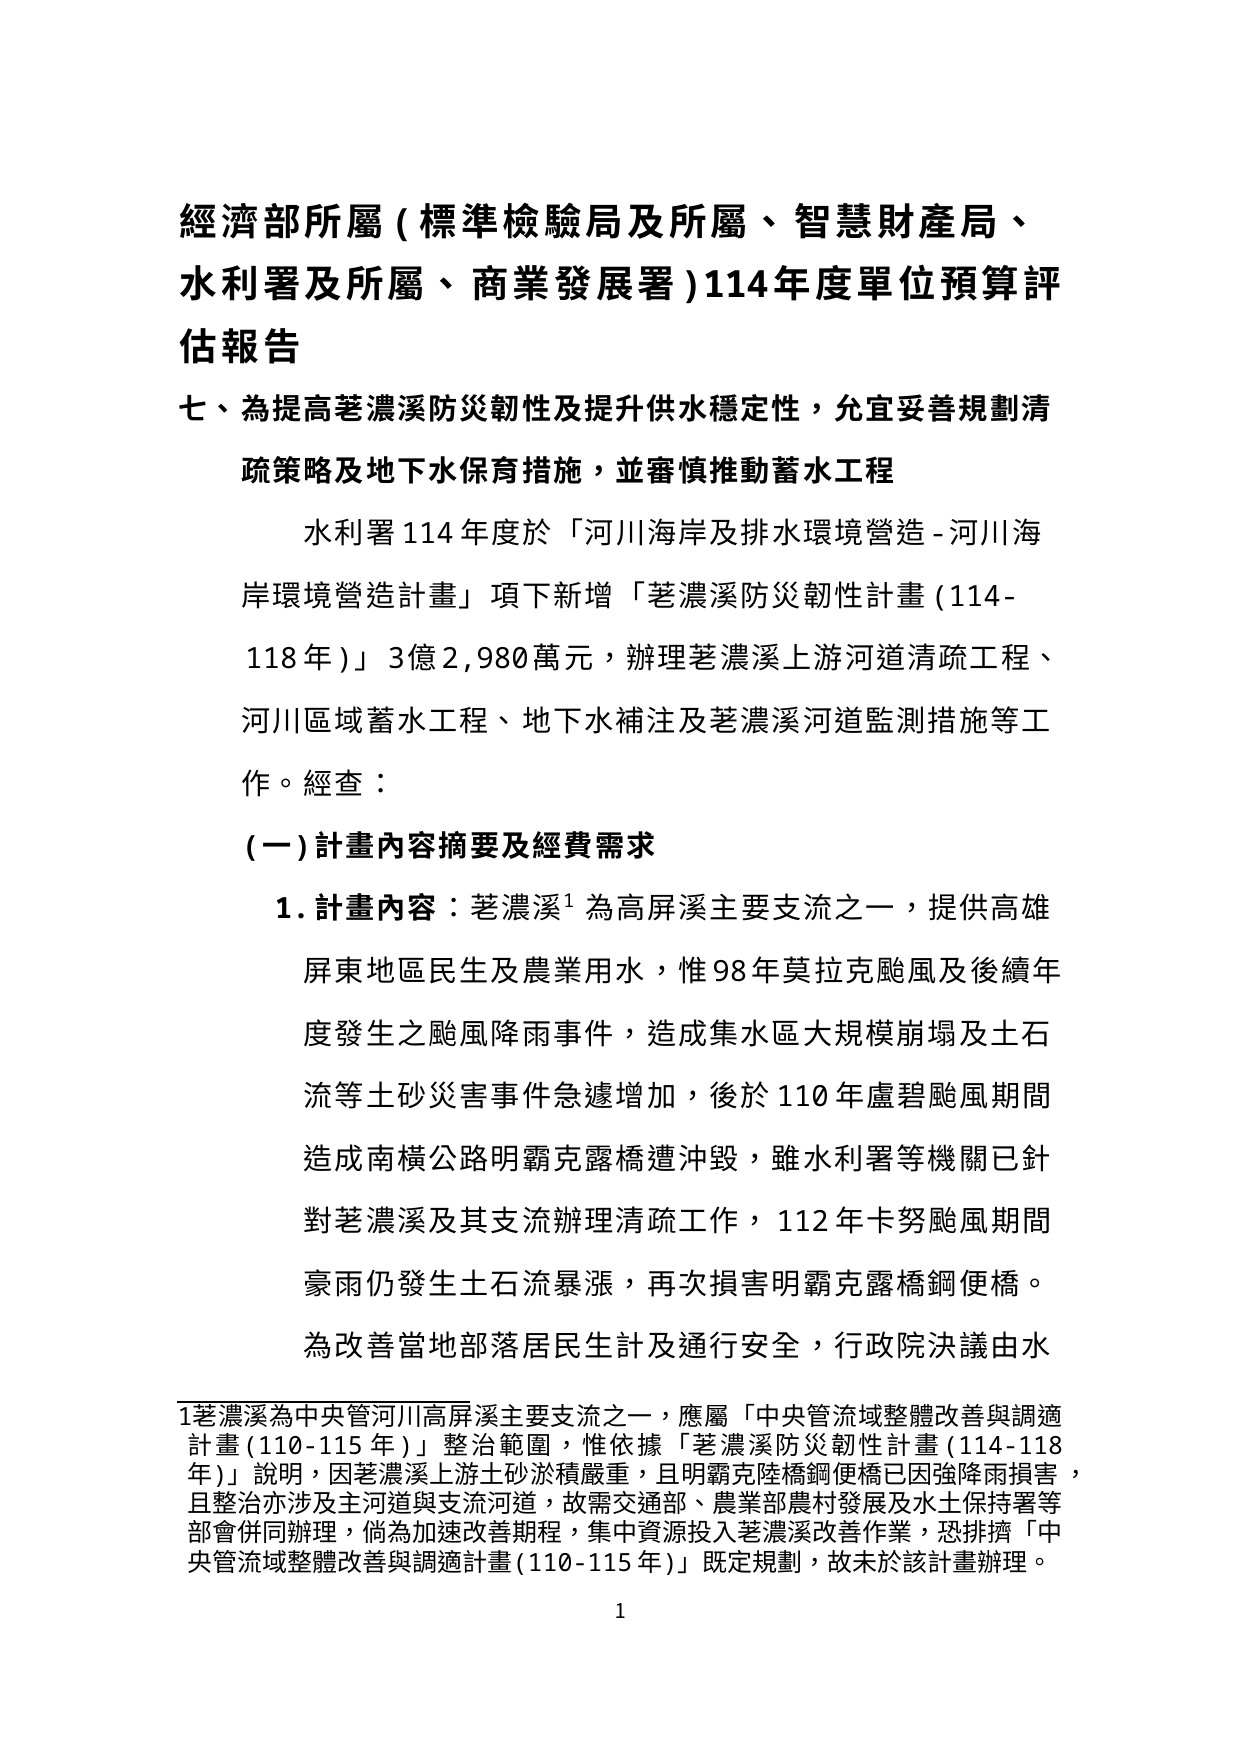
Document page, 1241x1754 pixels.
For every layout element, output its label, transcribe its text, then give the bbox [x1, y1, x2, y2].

text 1.計畫內容：荖濃溪為高屏溪主要支流之一，提供高雄屏東地區民生及農業用水，惟98年莫拉克颱風及後續年度發生之颱風降雨事件，造成集水區大規模崩塌及土石流等土砂災害事件急遽增加，後於110年盧碧颱風期間造成南橫公路明霸克露橋遭沖毀，雖水利署等機關已針對荖濃溪及其支流辦理清疏工作，112年卡努颱風期間豪雨仍發生土石流暴漲，再次損害明霸克露橋鋼便橋。為改善當地部落居民生計及通行安全，行政院決議由水 [266, 865, 1063, 1365]
text 水利署114年度於「河川海岸及排水環境營造-河川海岸環境營造計畫」項下新增「荖濃溪防災韌性計畫(114-118年)」3億2,980萬元，辦理荖濃溪上游河道清疏工程、河川區域蓄水工程、地下水補注及荖濃溪河道監測措施等工作。經查： [236, 490, 1063, 802]
text (一)計畫內容摘要及經費需求 [236, 802, 1063, 865]
text 經濟部所屬(標準檢驗局及所屬、智慧財產局、水利署及所屬、商業發展署)114年度單位預算評估報告 [177, 177, 1063, 365]
text 荖濃溪為中央管河川高屏溪主要支流之一，應屬「中央管流域整體改善與調適計畫(110-115年)」整治範圍，惟依據「荖濃溪防災韌性計畫(114-118年)」說明，因荖濃溪上游土砂淤積嚴重，且明霸克陸橋鋼便橋已因強降雨損害，且整治亦涉及主河道與支流河道，故需交通部、農業部農村發展及水土保持署等部會併同辦理，倘為加速改善期程，集中資源投入荖濃溪改善作業，恐排擠「中央管流域整體改善與調適計畫(110-115年)」既定規劃，故未於該計畫辦理。 [177, 1402, 1063, 1577]
text 七、為提高荖濃溪防災韌性及提升供水穩定性，允宜妥善規劃清疏策略及地下水保育措施，並審慎推動蓄水工程 [177, 365, 1063, 490]
